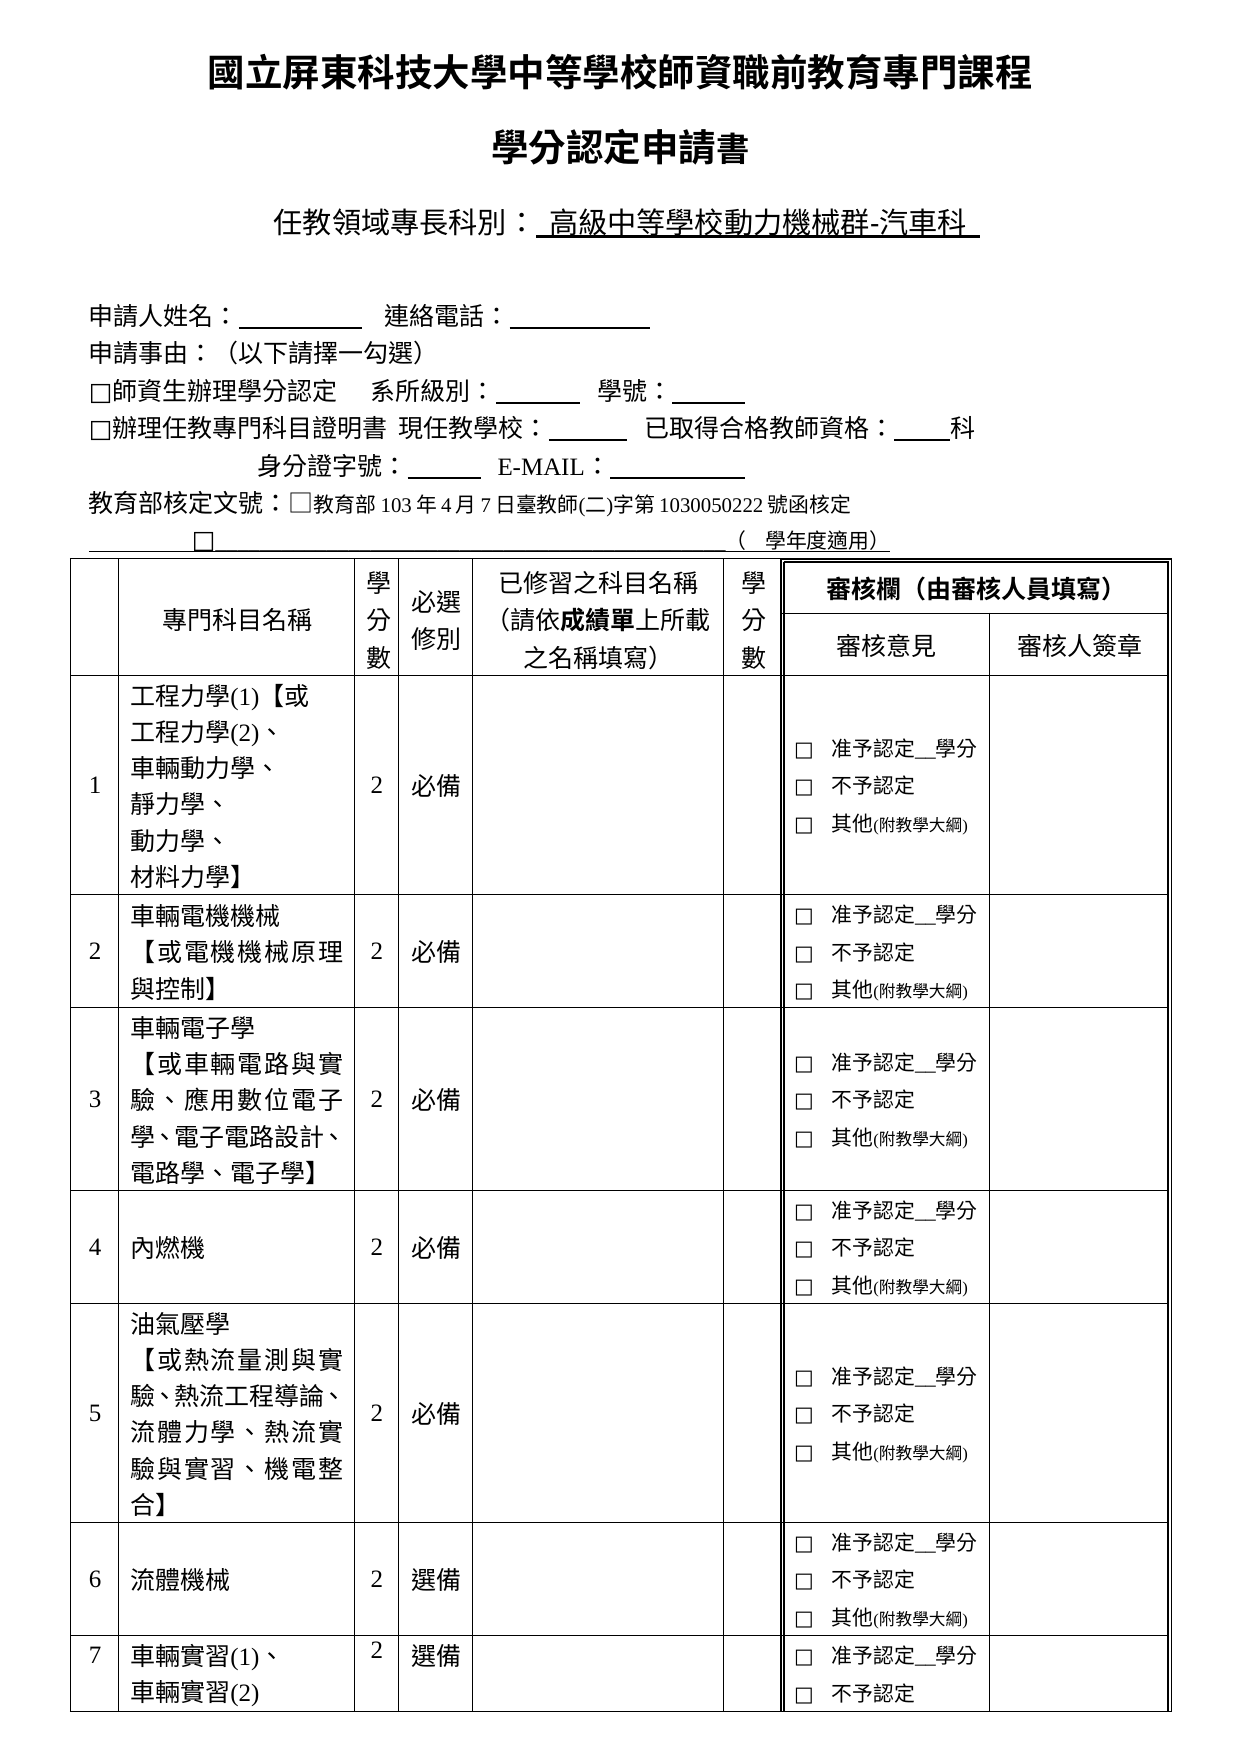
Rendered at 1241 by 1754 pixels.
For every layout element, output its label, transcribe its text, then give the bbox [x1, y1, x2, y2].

table_cell [724, 895, 780, 1007]
table_cell 必備 [399, 1008, 472, 1189]
table_cell 准予認定__學分 不予認定 其他(附教學大綱) [785, 895, 989, 1007]
table_cell 准予認定__學分 不予認定 其他(附教學大綱) [785, 1523, 989, 1635]
table_cell 6 [71, 1523, 118, 1635]
table_cell 准予認定__學分 不予認定 其他(附教學大綱) [785, 676, 989, 894]
table_cell 選備 [399, 1523, 472, 1635]
table_cell 2 [355, 1191, 398, 1303]
table_cell 必備 [399, 676, 472, 894]
table_cell 內燃機 [119, 1191, 354, 1303]
text □______________________________________________（ 學年度適用） [89, 520, 1152, 558]
table_cell [473, 1008, 723, 1189]
table_cell 審核人簽章 [990, 614, 1167, 675]
table_cell 准予認定__學分 不予認定 其他(附教學大綱) [785, 1636, 989, 1711]
table_cell [724, 1008, 780, 1189]
table_cell 5 [71, 1304, 118, 1522]
table_cell 准予認定__學分 不予認定 其他(附教學大綱) [785, 1304, 989, 1522]
table_cell 必備 [399, 1191, 472, 1303]
table_cell [724, 676, 780, 894]
table_header 專門科目名稱 [119, 559, 354, 675]
text □師資生辦理學分認定 系所級別： 學號： [89, 370, 1152, 408]
table_cell [990, 1191, 1167, 1303]
table_cell 流體機械 [119, 1523, 354, 1635]
table_cell [990, 1304, 1167, 1522]
table_cell 7 [71, 1636, 118, 1711]
table_cell 車輛電機機械 【或電機機械原理與控制】 [119, 895, 354, 1007]
table_cell [990, 676, 1167, 894]
table_cell [473, 676, 723, 894]
text □辦理任教專門科目證明書 現任教學校： 已取得合格教師資格： 科 [89, 408, 1152, 445]
table_header 學分數 [355, 559, 398, 675]
text 任教領域專長科別： 高級中等學校動力機械群-汽車科 [89, 183, 1152, 258]
text 國立屏東科技大學中等學校師資職前教育專門課程 [89, 33, 1152, 108]
table_cell 2 [355, 1304, 398, 1522]
table_cell 車輛電子學 【或車輛電路與實驗、應用數位電子學、電子電路設計、電路學、電子學】 [119, 1008, 354, 1189]
text 申請事由：（以下請擇一勾選） [89, 333, 1052, 370]
text 申請人姓名： 連絡電話： [89, 295, 1052, 333]
table_cell [990, 1523, 1167, 1635]
table_cell 必備 [399, 1304, 472, 1522]
table_cell [724, 1304, 780, 1522]
table_cell 4 [71, 1191, 118, 1303]
table_cell 2 [355, 676, 398, 894]
table_cell [990, 1636, 1167, 1711]
table_cell [990, 1008, 1167, 1189]
table_header 已修習之科目名稱 （請依成績單上所載之名稱填寫） [473, 559, 723, 675]
table_cell 選備 [399, 1636, 472, 1711]
table_header 學分數 [724, 559, 780, 675]
table_header [71, 559, 118, 675]
table_cell [473, 1304, 723, 1522]
text 身分證字號： E-MAIL： [89, 445, 1152, 483]
table_cell 車輛實習(1)、 車輛實習(2) [119, 1636, 354, 1711]
text 學分認定申請書 [89, 108, 1152, 183]
table_cell 2 [355, 1008, 398, 1189]
table_cell 審核意見 [785, 614, 989, 675]
table_cell 必備 [399, 895, 472, 1007]
table_cell 准予認定__學分 不予認定 其他(附教學大綱) [785, 1191, 989, 1303]
table_cell 2 [355, 895, 398, 1007]
table_cell 2 [71, 895, 118, 1007]
table_cell 准予認定__學分 不予認定 其他(附教學大綱) [785, 1008, 989, 1189]
table_cell 1 [71, 676, 118, 894]
table_cell [990, 895, 1167, 1007]
table_cell 2 [355, 1523, 398, 1635]
table_cell 2 [355, 1636, 398, 1711]
table_cell 工程力學(1)【或 工程力學(2)、 車輛動力學、 靜力學、 動力學、 材料力學】 [119, 676, 354, 894]
table_cell [724, 1191, 780, 1303]
table_header 審核欄（由審核人員填寫） [785, 563, 1167, 613]
table_cell [724, 1523, 780, 1635]
table_cell [473, 1191, 723, 1303]
table_header 必選修別 [399, 559, 472, 675]
text 教育部核定文號：□教育部103年4月7日臺教師(二)字第1030050222號函核定 [89, 483, 1152, 520]
table_cell [473, 1523, 723, 1635]
table_cell [473, 895, 723, 1007]
table_cell [724, 1636, 780, 1711]
table_cell 3 [71, 1008, 118, 1189]
table_cell 油氣壓學 【或熱流量測與實驗、熱流工程導論、流體力學、熱流實驗與實習、機電整合】 [119, 1304, 354, 1522]
table_cell [473, 1636, 723, 1711]
